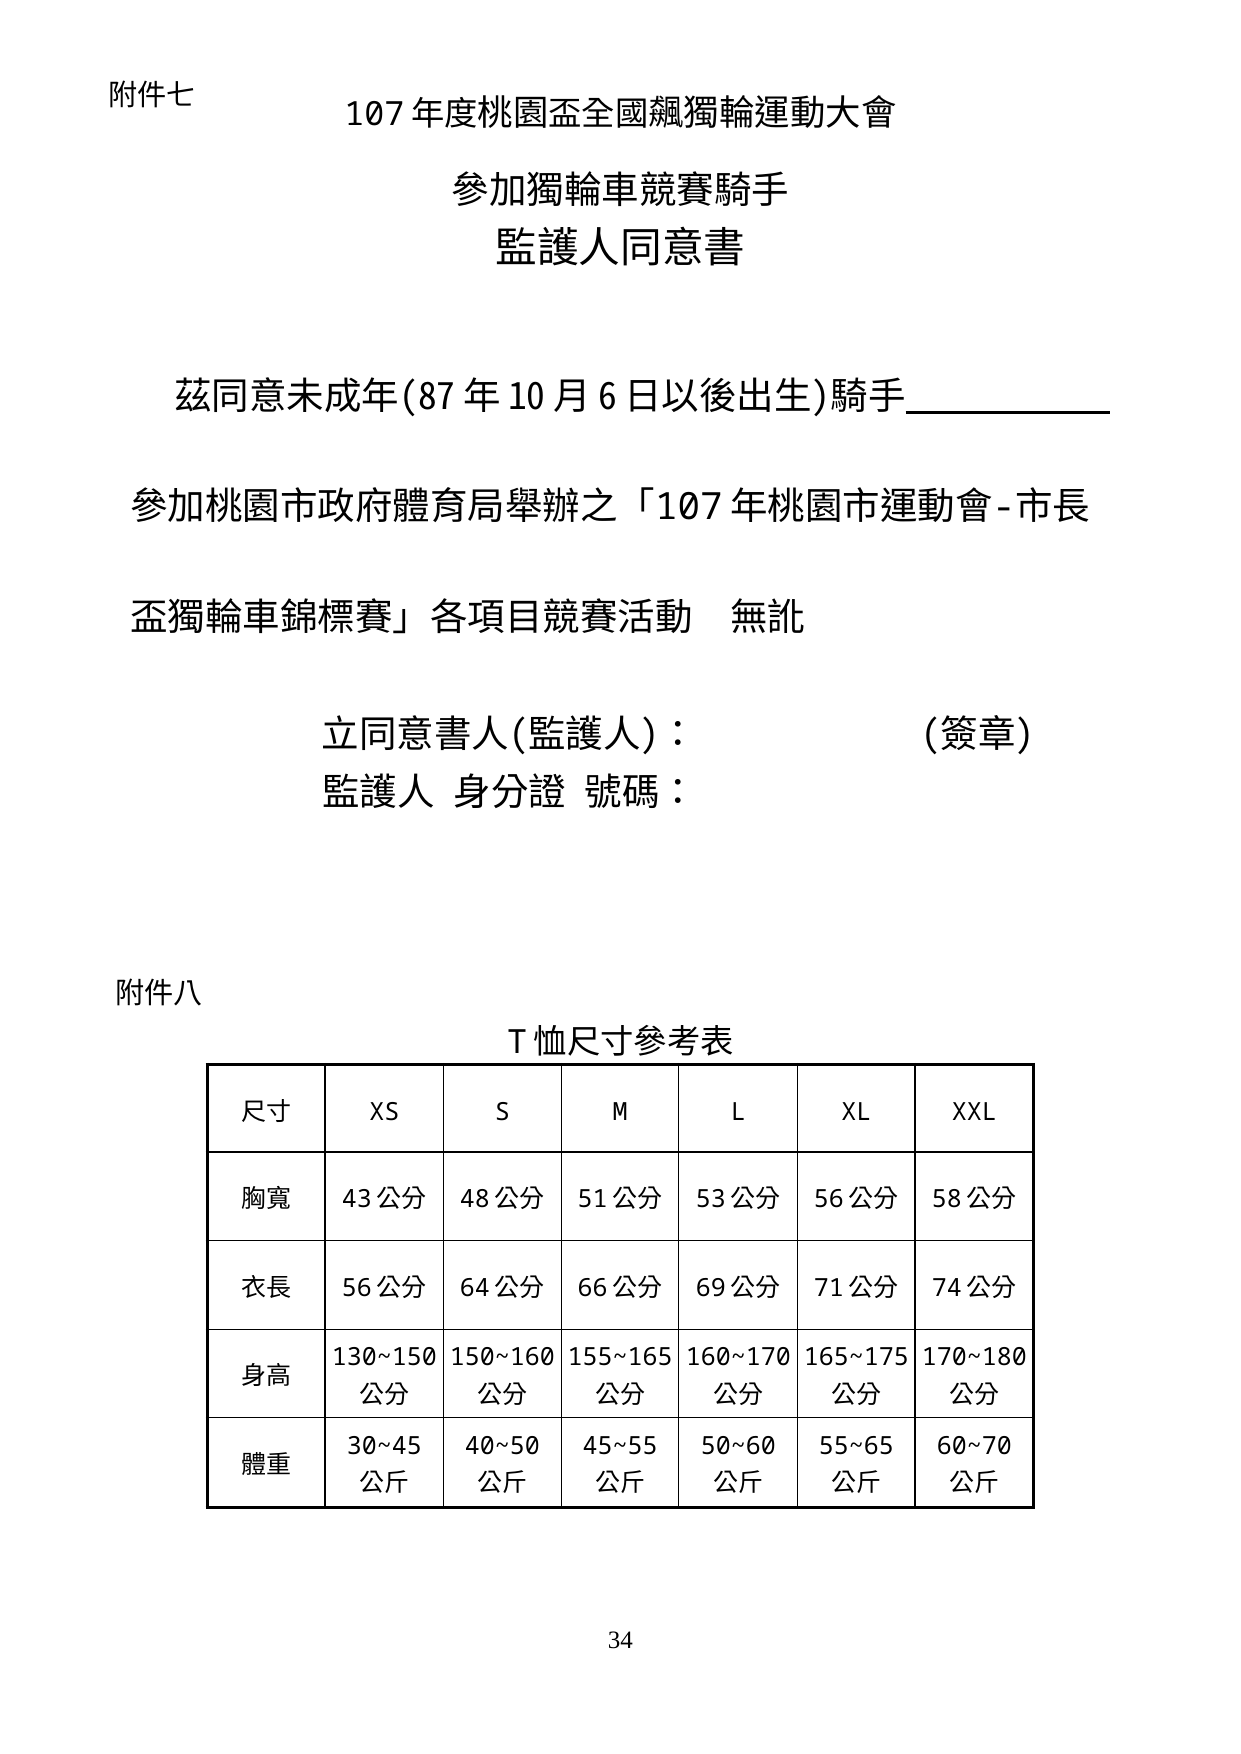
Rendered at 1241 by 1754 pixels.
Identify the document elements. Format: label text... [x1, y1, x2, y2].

table_cell 74公分 [916, 1241, 1032, 1328]
table_cell 69公分 [679, 1241, 797, 1328]
table_cell 43公分 [326, 1153, 443, 1240]
table_cell 58公分 [916, 1153, 1032, 1240]
text T恤尺寸參考表 [130, 1014, 1110, 1063]
table_cell 40~50 公斤 [444, 1418, 561, 1506]
table_cell 胸寬 [209, 1153, 324, 1240]
table_cell 30~45 公斤 [326, 1418, 443, 1506]
table_cell 45~55 公斤 [562, 1418, 678, 1506]
text 監護人同意書 [130, 214, 1110, 275]
table_cell 71公分 [798, 1241, 914, 1328]
text [82, 73, 222, 121]
table_cell 56公分 [798, 1153, 914, 1240]
table_cell 衣長 [209, 1241, 324, 1328]
table_cell 150~160 公分 [444, 1330, 561, 1417]
text 監護人 身分證 號碼： [322, 769, 1110, 814]
text 立同意書人(監護人)： (簽章) [321, 710, 1110, 756]
table_header XL [798, 1066, 914, 1151]
table_header 尺寸 [209, 1066, 324, 1151]
table_cell 170~180 公分 [916, 1330, 1032, 1417]
table_cell 60~70 公斤 [916, 1418, 1032, 1506]
table_cell 51公分 [562, 1153, 678, 1240]
table_cell 66公分 [562, 1241, 678, 1328]
table_cell 160~170 公分 [679, 1330, 797, 1417]
table_cell 56公分 [326, 1241, 443, 1328]
text 茲同意未成年(87年10月6日以後出生)騎手 參加桃園市政府體育局舉辦之「107年桃園市運動會-市長盃獨輪車錦標賽」各項目競賽活動 無訛 [130, 321, 1110, 652]
text 附件八 [104, 978, 214, 1010]
table_header XXL [916, 1066, 1032, 1151]
table_cell 50~60 公斤 [679, 1418, 797, 1506]
table_cell 48公分 [444, 1153, 561, 1240]
table_cell 53公分 [679, 1153, 797, 1240]
text 附件七 [97, 81, 207, 112]
table_cell 165~175 公分 [798, 1330, 914, 1417]
table_cell 身高 [209, 1330, 324, 1417]
text 參加獨輪車競賽騎手 [130, 160, 1110, 214]
table_cell 130~150 公分 [326, 1330, 443, 1417]
table_cell 64公分 [444, 1241, 561, 1328]
table_header M [562, 1066, 678, 1151]
table_header XS [326, 1066, 443, 1151]
table_header L [679, 1066, 797, 1151]
table_cell 體重 [209, 1418, 324, 1506]
table_cell 55~65 公斤 [798, 1418, 914, 1506]
table_cell 155~165 公分 [562, 1330, 678, 1417]
table_header S [444, 1066, 561, 1151]
